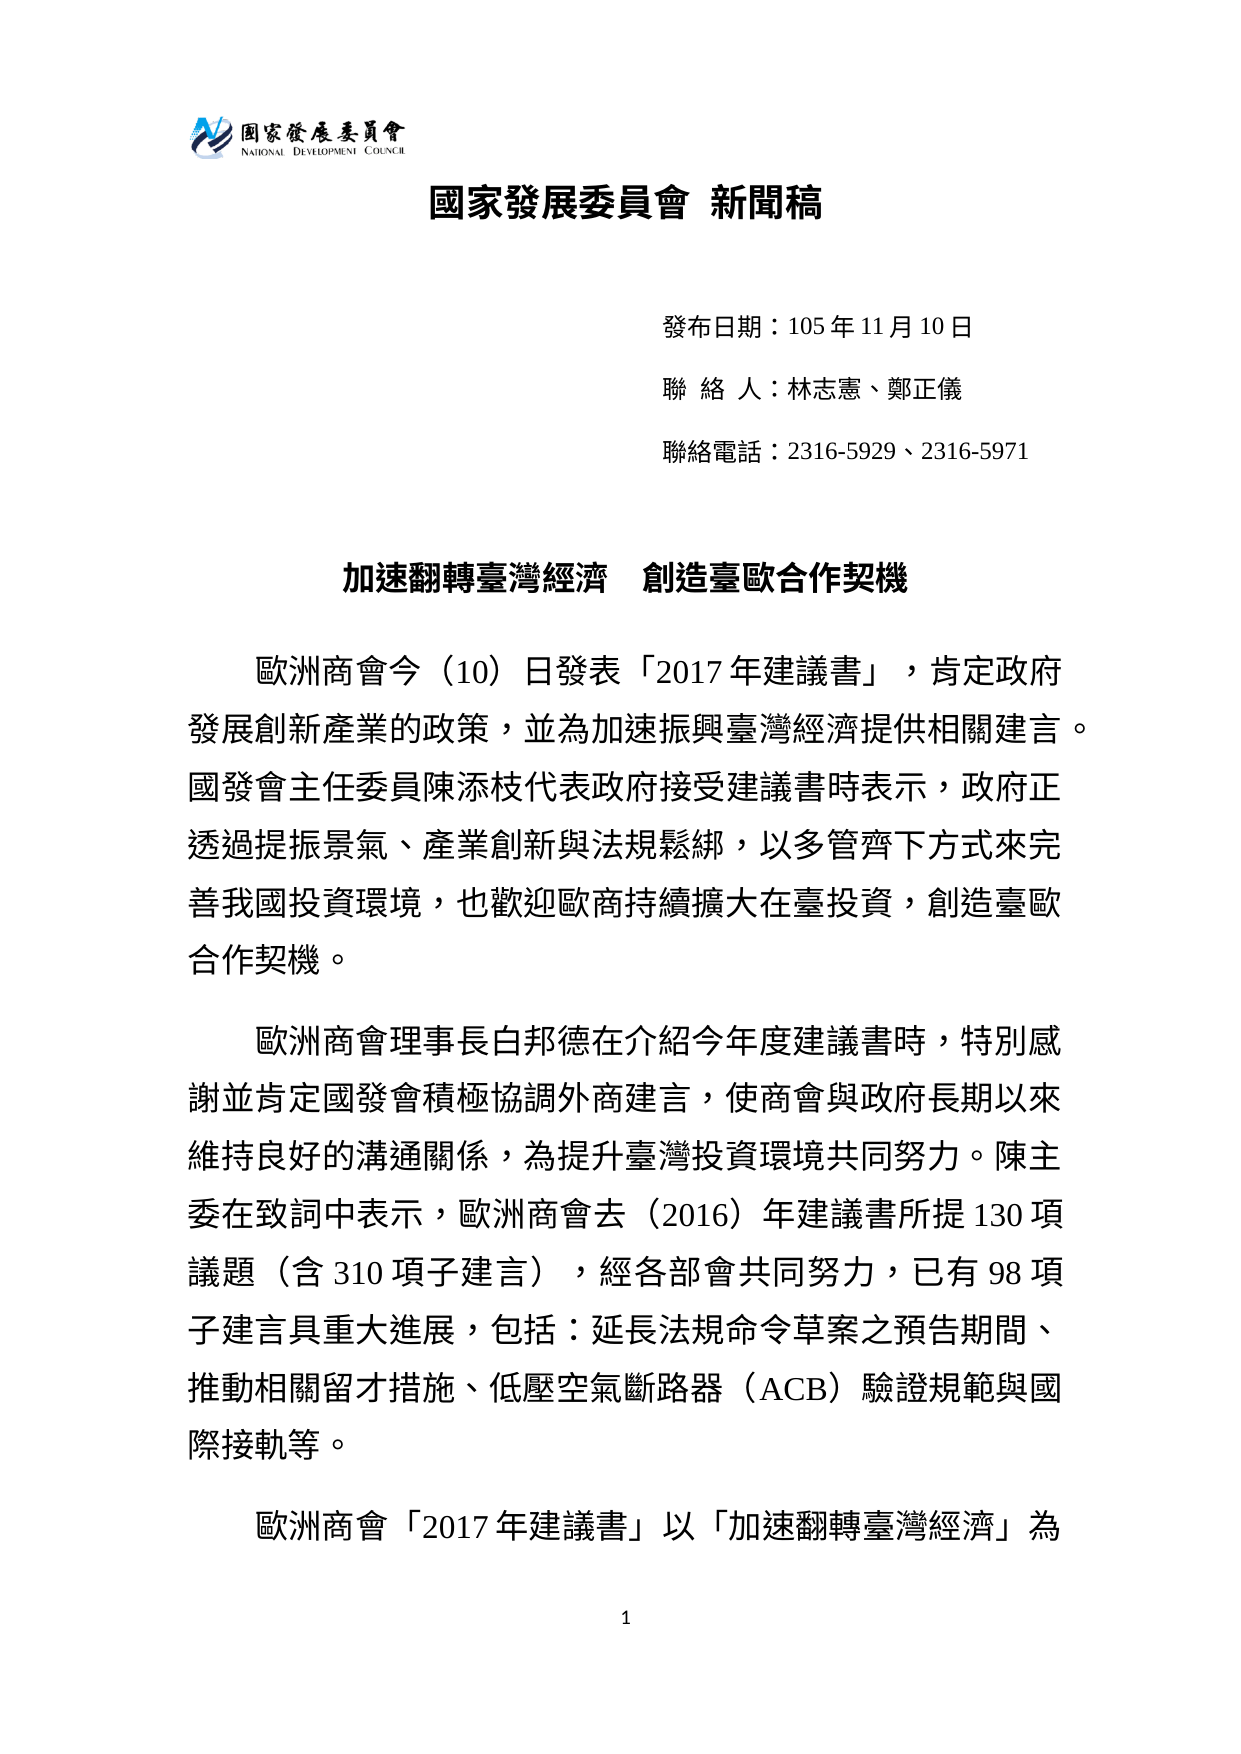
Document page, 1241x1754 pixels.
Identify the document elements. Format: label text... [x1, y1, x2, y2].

text 歐洲商會今（10）日發表「2017年建議書」，肯定政府發展創新產業的政策，並為加速振興臺灣經濟提供相關建言。國發會主任委員陳添枝代表政府接受建議書時表示，政府正透過提振景氣、產業創新與法規鬆綁，以多管齊下方式來完善我國投資環境，也歡迎歐商持續擴大在臺投資，創造臺歐合作契機。 [187, 645, 1063, 982]
text 聯絡電話：2316-5929、2316-5971 [187, 409, 1063, 471]
text 歐洲商會「2017年建議書」以「加速翻轉臺灣經濟」為 [187, 1499, 1063, 1548]
text 歐洲商會理事長白邦德在介紹今年度建議書時，特別感謝並肯定國發會積極協調外商建言，使商會與政府長期以來維持良好的溝通關係，為提升臺灣投資環境共同努力。陳主委在致詞中表示，歐洲商會去（2016）年建議書所提130項議題（含310項子建言），經各部會共同努力，已有98項子建言具重大進展，包括：延長法規命令草案之預告期間、推動相關留才措施、低壓空氣斷路器（ACB）驗證規範與國際接軌等。 [187, 1014, 1063, 1467]
text 國家發展委員會 新聞稿 [187, 159, 1063, 221]
text 加速翻轉臺灣經濟 創造臺歐合作契機 [187, 534, 1063, 596]
text 發布日期：105年11月10日 [187, 284, 1063, 346]
text 聯 絡 人：林志憲、鄭正儀 [187, 346, 1063, 409]
